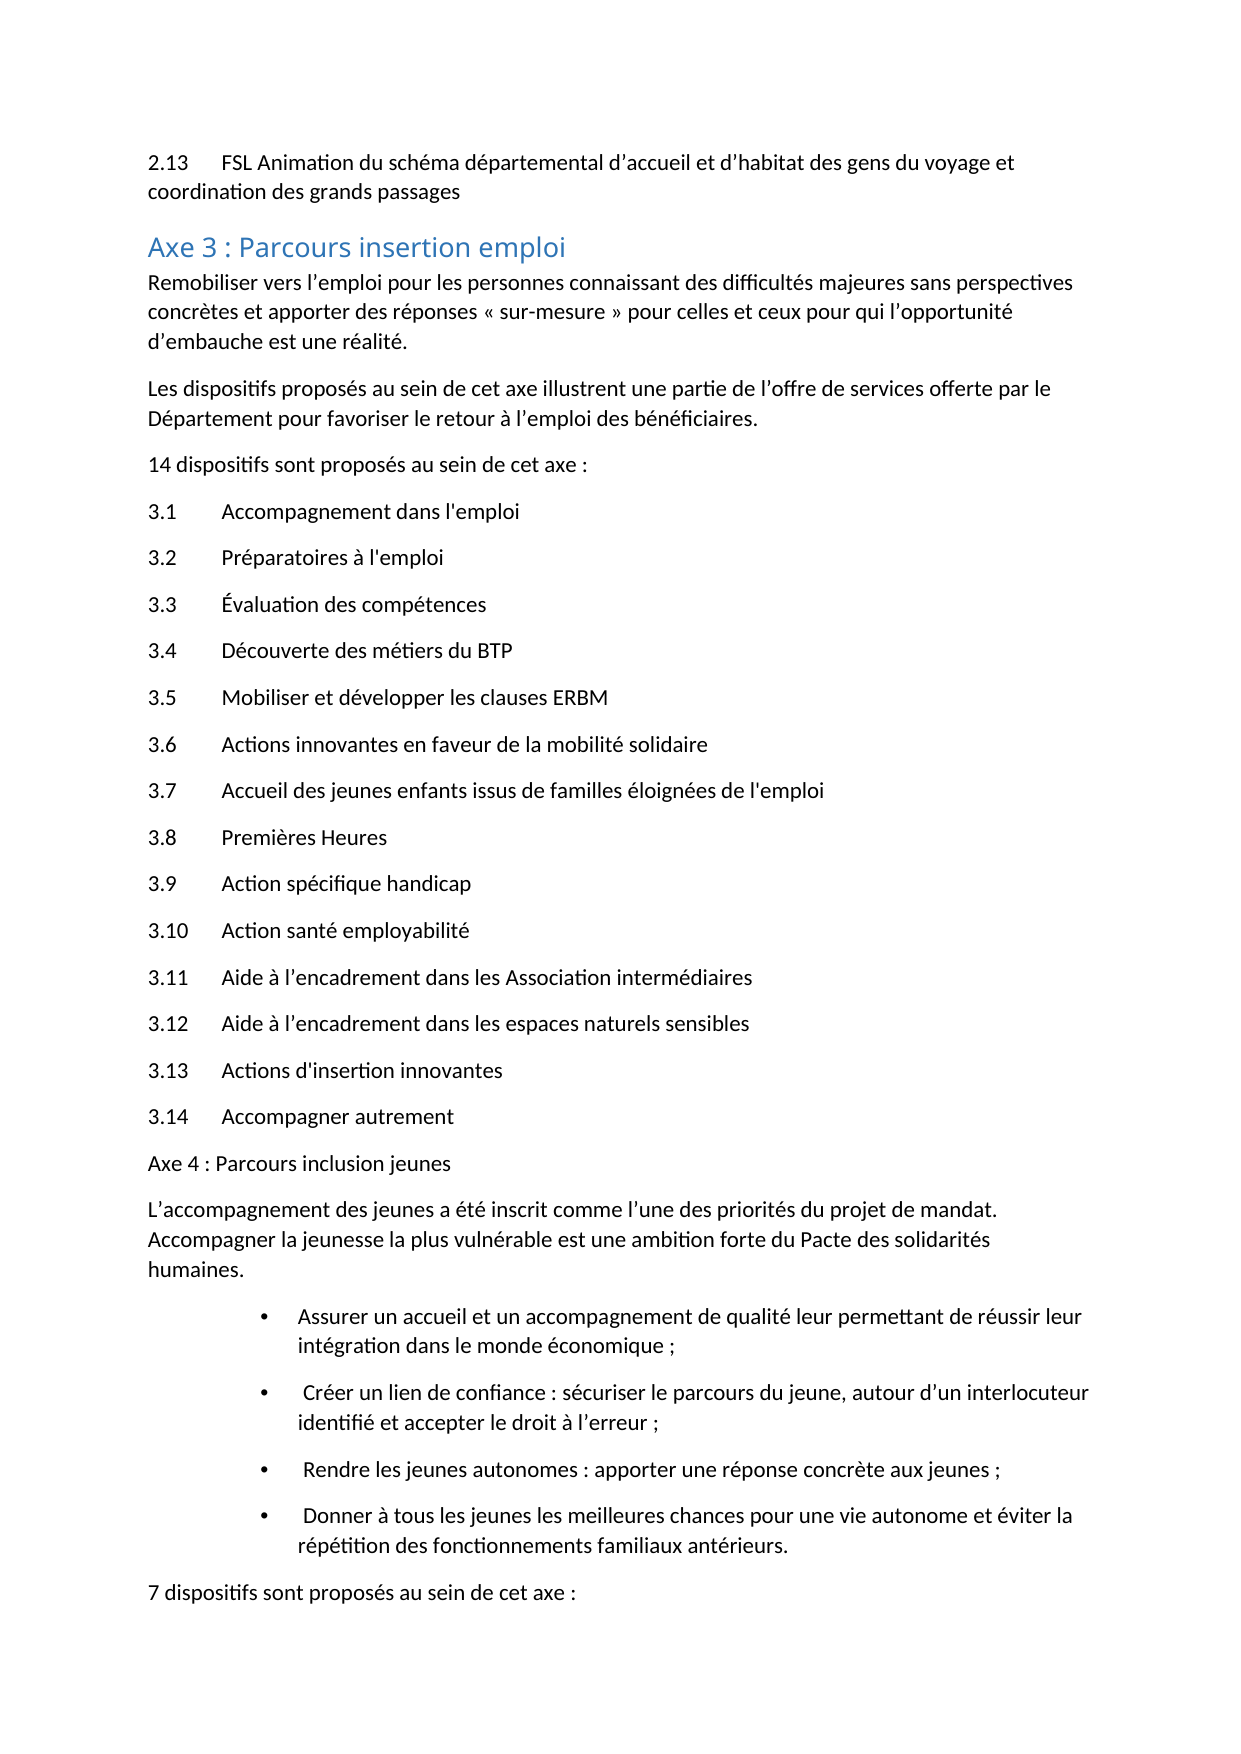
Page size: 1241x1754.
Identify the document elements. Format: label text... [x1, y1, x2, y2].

list Donner à tous les jeunes les meilleures chances pour une vie autonome et éviter la répétition des fonctionnements familiaux antérieurs. [260, 1501, 1093, 1559]
text 3.9 Action spécifique handicap [148, 869, 1093, 897]
list Assurer un accueil et un accompagnement de qualité leur permettant de réussir leur intégration dans le monde économique ; [260, 1302, 1093, 1360]
text 7 dispositifs sont proposés au sein de cet axe : [148, 1578, 1093, 1606]
text 3.12 Aide à l’encadrement dans les espaces naturels sensibles [148, 1009, 1093, 1037]
text 3.13 Actions d'insertion innovantes [148, 1056, 1093, 1084]
text 2.13 FSL Animation du schéma départemental d’accueil et d’habitat des gens du voyage et coordination des grands passages [148, 148, 1093, 206]
text 3.6 Actions innovantes en faveur de la mobilité solidaire [148, 730, 1093, 758]
text Remobiliser vers l’emploi pour les personnes connaissant des difficultés majeures sans perspectives concrètes et apporter des réponses « sur-mesure » pour celles et ceux pour qui l’opportunité d’embauche est une réalité. [148, 268, 1093, 355]
text 3.2 Préparatoires à l'emploi [148, 543, 1093, 572]
text 3.8 Premières Heures [148, 823, 1093, 851]
text 3.7 Accueil des jeunes enfants issus de familles éloignées de l'emploi [148, 776, 1093, 804]
text 14 dispositifs sont proposés au sein de cet axe : [148, 450, 1093, 478]
list Créer un lien de confiance : sécuriser le parcours du jeune, autour d’un interlocuteur identifié et accepter le droit à l’erreur ; [260, 1378, 1093, 1436]
text L’accompagnement des jeunes a été inscrit comme l’une des priorités du projet de mandat. Accompagner la jeunesse la plus vulnérable est une ambition forte du Pacte des solidarités humaines. [148, 1195, 1093, 1283]
text 3.11 Aide à l’encadrement dans les Association intermédiaires [148, 963, 1093, 991]
text Les dispositifs proposés au sein de cet axe illustrent une partie de l’offre de services offerte par le Département pour favoriser le retour à l’emploi des bénéficiaires. [148, 374, 1093, 432]
text 3.1 Accompagnement dans l'emploi [148, 497, 1093, 525]
text 3.4 Découverte des métiers du BTP [148, 637, 1093, 665]
list Rendre les jeunes autonomes : apporter une réponse concrète aux jeunes ; [260, 1455, 1093, 1483]
text 3.14 Accompagner autrement [148, 1102, 1093, 1130]
text 3.3 Évaluation des compétences [148, 590, 1093, 618]
text 3.10 Action santé employabilité [148, 916, 1093, 944]
subtitle Axe 3 : Parcours insertion emploi [148, 228, 1093, 265]
text 3.5 Mobiliser et développer les clauses ERBM [148, 683, 1093, 711]
text Axe 4 : Parcours inclusion jeunes [148, 1149, 1093, 1177]
